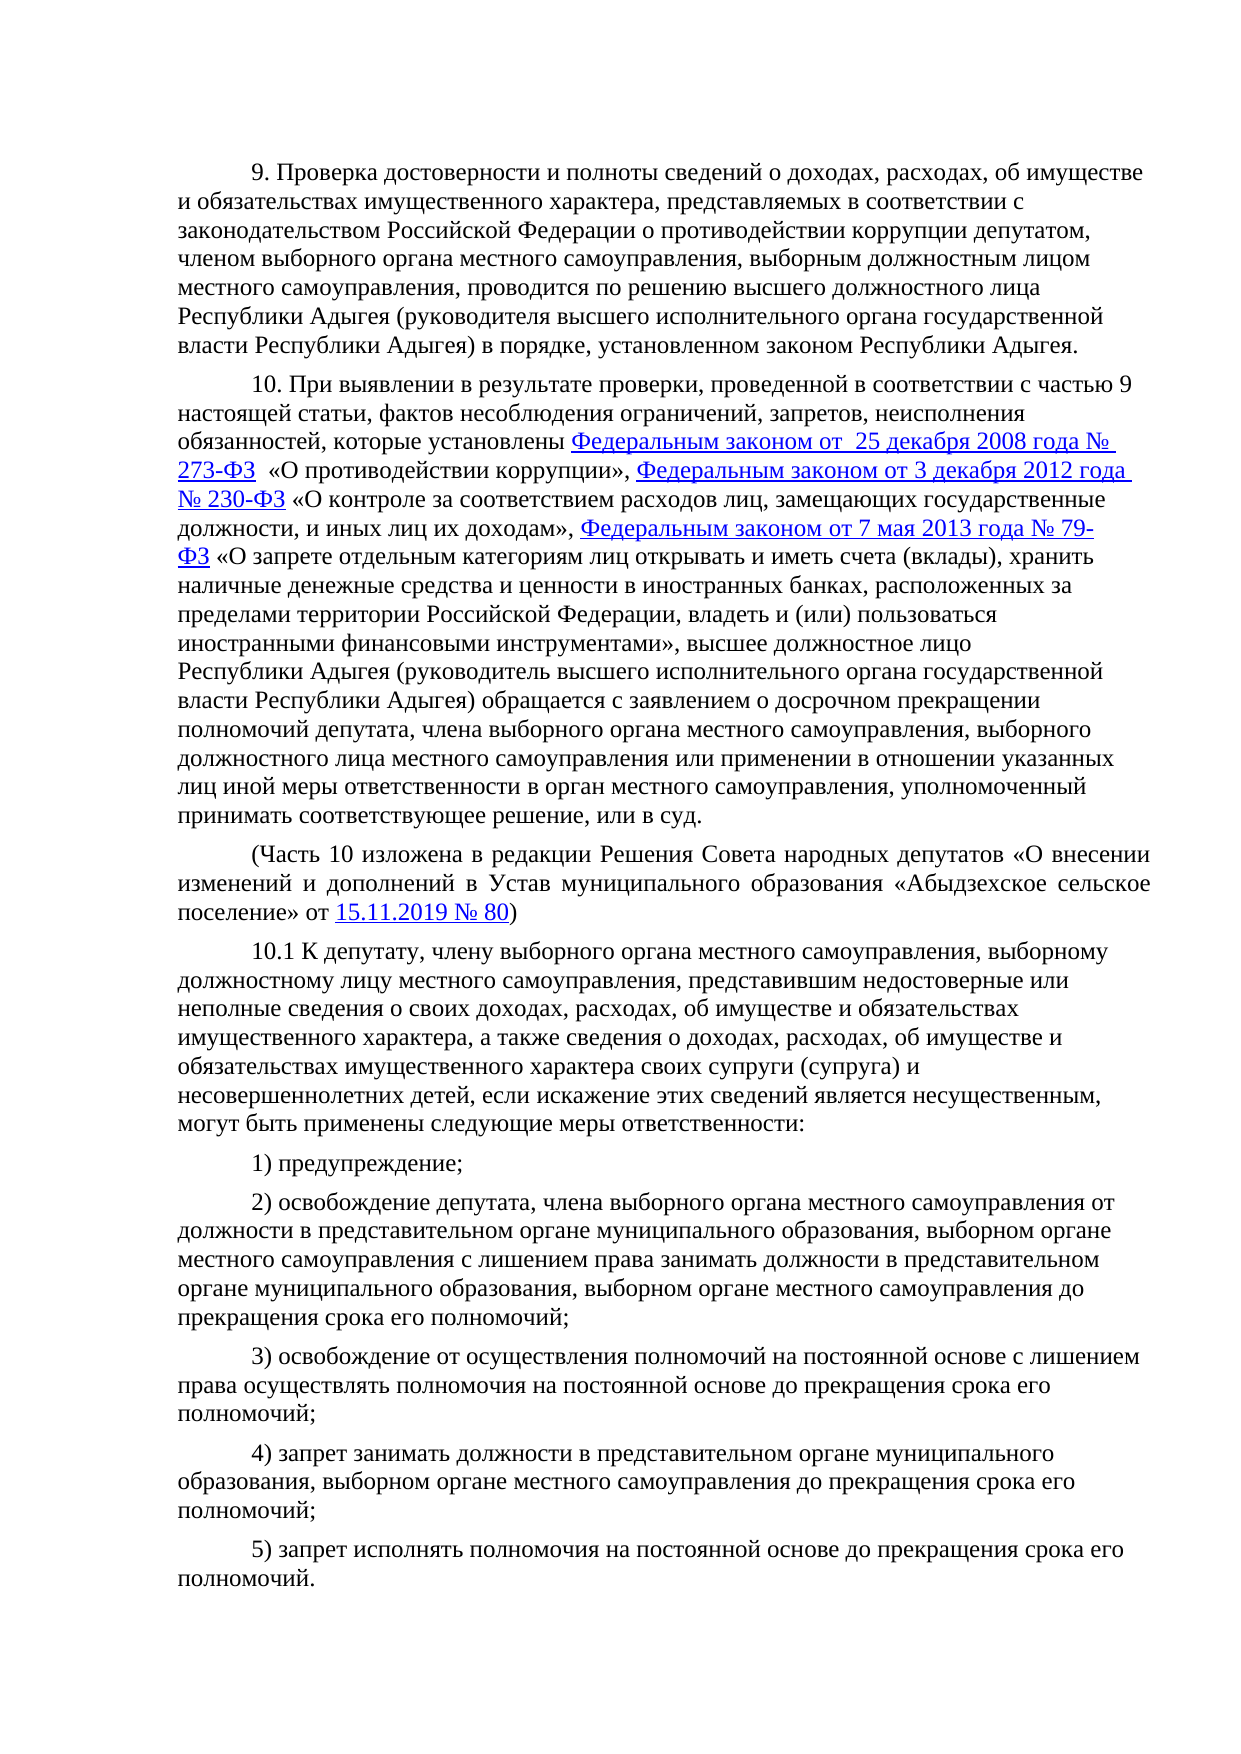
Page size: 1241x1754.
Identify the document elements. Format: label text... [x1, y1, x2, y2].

text 3) освобождение от осуществления полномочий на постоянной основе с лишением права осуществлять полномочия на постоянной основе до прекращения срока его полномочий; [177, 1341, 1152, 1427]
text 10. При выявлении в результате проверки, проведенной в соответствии с частью 9 настоящей статьи, фактов несоблюдения ограничений, запретов, неисполнения обязанностей, которые установлены Федеральным законом от 25 декабря 2008 года № 273-ФЗ «О противодействии коррупции», Федеральным законом от 3 декабря 2012 года № 230-ФЗ «О контроле за соответствием расходов лиц, замещающих государственные должности, и иных лиц их доходам», Федеральным законом от 7 мая 2013 года № 79-ФЗ «О запрете отдельным категориям лиц открывать и иметь счета (вклады), хранить наличные денежные средства и ценности в иностранных банках, расположенных за пределами территории Российской Федерации, владеть и (или) пользоваться иностранными финансовыми инструментами», высшее должностное лицо Республики Адыгея (руководитель высшего исполнительного органа государственной власти Республики Адыгея) обращается с заявлением о досрочном прекращении полномочий депутата, члена выборного органа местного самоуправления, выборного должностного лица местного самоуправления или применении в отношении указанных лиц иной меры ответственности в орган местного самоуправления, уполномоченный принимать соответствующее решение, или в суд. [177, 369, 1152, 829]
text 2) освобождение депутата, члена выборного органа местного самоуправления от должности в представительном органе муниципального образования, выборном органе местного самоуправления с лишением права занимать должности в представительном органе муниципального образования, выборном органе местного самоуправления до прекращения срока его полномочий; [177, 1187, 1152, 1331]
text 5) запрет исполнять полномочия на постоянной основе до прекращения срока его полномочий. [177, 1534, 1152, 1592]
text 4) запрет занимать должности в представительном органе муниципального образования, выборном органе местного самоуправления до прекращения срока его полномочий; [177, 1438, 1152, 1524]
text 9. Проверка достоверности и полноты сведений о доходах, расходах, об имуществе и обязательствах имущественного характера, представляемых в соответствии с законодательством Российской Федерации о противодействии коррупции депутатом, членом выборного органа местного самоуправления, выборным должностным лицом местного самоуправления, проводится по решению высшего должностного лица Республики Адыгея (руководителя высшего исполнительного органа государственной власти Республики Адыгея) в порядке, установленном законом Республики Адыгея. [177, 157, 1152, 358]
text (Часть 10 изложена в редакции Решения Совета народных депутатов «О внесении изменений и дополнений в Устав муниципального образования «Абыдзехское сельское поселение» от 15.11.2019 № 80) [177, 839, 1152, 926]
text 10.1 К депутату, члену выборного органа местного самоуправления, выборному должностному лицу местного самоуправления, представившим недостоверные или неполные сведения о своих доходах, расходах, об имуществе и обязательствах имущественного характера, а также сведения о доходах, расходах, об имуществе и обязательствах имущественного характера своих супруги (супруга) и несовершеннолетних детей, если искажение этих сведений является несущественным, могут быть применены следующие меры ответственности: [177, 936, 1152, 1137]
text 1) предупреждение; [177, 1148, 1152, 1176]
